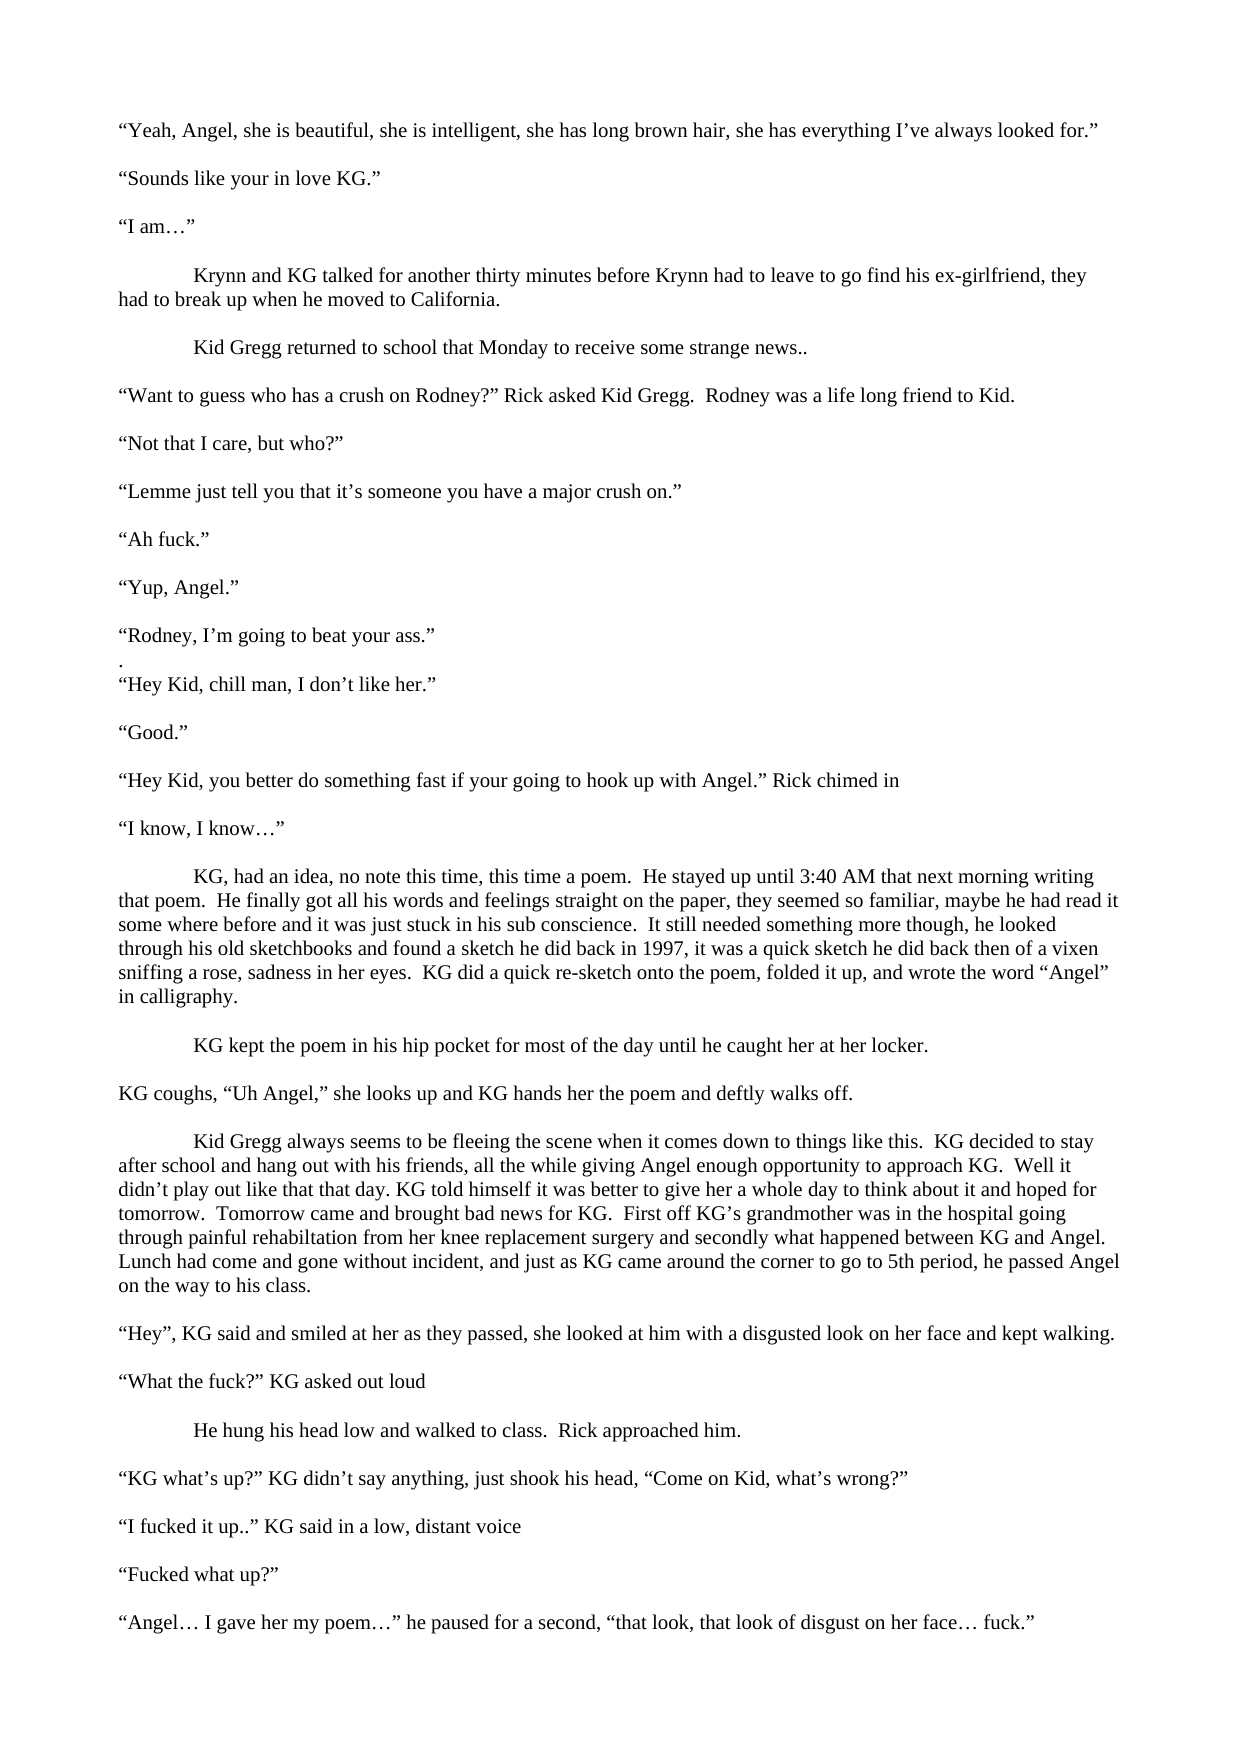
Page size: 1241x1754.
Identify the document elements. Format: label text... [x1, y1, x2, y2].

text KG, had an idea, no note this time, this time a poem. He stayed up until 3:40 AM that next morning writing that poem. He finally got all his words and feelings straight on the paper, they seemed so familiar, maybe he had read it some where before and it was just stuck in his sub conscience. It still needed something more though, he looked through his old sketchbooks and found a sketch he did back in 1997, it was a quick sketch he did back then of a vixen sniffing a rose, sadness in her eyes. KG did a quick re-sketch onto the poem, folded it up, and wrote the word “Angel” in calligraphy. [118, 864, 1122, 1008]
text “I am…” [118, 214, 1122, 238]
text “Not that I care, but who?” [118, 431, 1122, 455]
text “Angel… I gave her my poem…” he paused for a second, “that look, that look of disgust on her face… fuck.” [118, 1610, 1122, 1634]
text “Want to guess who has a crush on Rodney?” Rick asked Kid Gregg. Rodney was a life long friend to Kid. [118, 383, 1122, 407]
text He hung his head low and walked to class. Rick approached him. [118, 1417, 1122, 1442]
text KG coughs, “Uh Angel,” she looks up and KG hands her the poem and deftly walks off. [118, 1081, 1122, 1105]
text “Sounds like your in love KG.” [118, 166, 1122, 190]
text “Good.” [118, 720, 1122, 744]
text “Fucked what up?” [118, 1562, 1122, 1586]
text “Hey”, KG said and smiled at her as they passed, she looked at him with a disgusted look on her face and kept walking. [118, 1321, 1122, 1345]
text “I fucked it up..” KG said in a low, distant voice [118, 1514, 1122, 1538]
text “What the fuck?” KG asked out loud [118, 1369, 1122, 1393]
text “KG what’s up?” KG didn’t say anything, just shook his head, “Come on Kid, what’s wrong?” [118, 1466, 1122, 1490]
text “Yeah, Angel, she is beautiful, she is intelligent, she has long brown hair, she has everything I’ve always looked for.” [118, 118, 1122, 142]
text . [118, 647, 1122, 672]
text “Yup, Angel.” [118, 575, 1122, 599]
text Kid Gregg always seems to be fleeing the scene when it comes down to things like this. KG decided to stay after school and hang out with his friends, all the while giving Angel enough opportunity to approach KG. Well it didn’t play out like that that day. KG told himself it was better to give her a whole day to think about it and hoped for tomorrow. Tomorrow came and brought bad news for KG. First off KG’s grandmother was in the hospital going through painful rehabiltation from her knee replacement surgery and secondly what happened between KG and Angel. Lunch had come and gone without incident, and just as KG came around the corner to go to 5th period, he passed Angel on the way to his class. [118, 1129, 1122, 1297]
text KG kept the poem in his hip pocket for most of the day until he caught her at her locker. [118, 1032, 1122, 1057]
text Krynn and KG talked for another thirty minutes before Krynn had to leave to go find his ex-girlfriend, they had to break up when he moved to California. [118, 262, 1122, 311]
text “Ah fuck.” [118, 527, 1122, 551]
text “I know, I know…” [118, 816, 1122, 840]
text “Hey Kid, chill man, I don’t like her.” [118, 672, 1122, 696]
text Kid Gregg returned to school that Monday to receive some strange news.. [118, 335, 1122, 359]
text “Hey Kid, you better do something fast if your going to hook up with Angel.” Rick chimed in [118, 768, 1122, 792]
text “Lemme just tell you that it’s someone you have a major crush on.” [118, 479, 1122, 503]
text “Rodney, I’m going to beat your ass.” [118, 623, 1122, 647]
